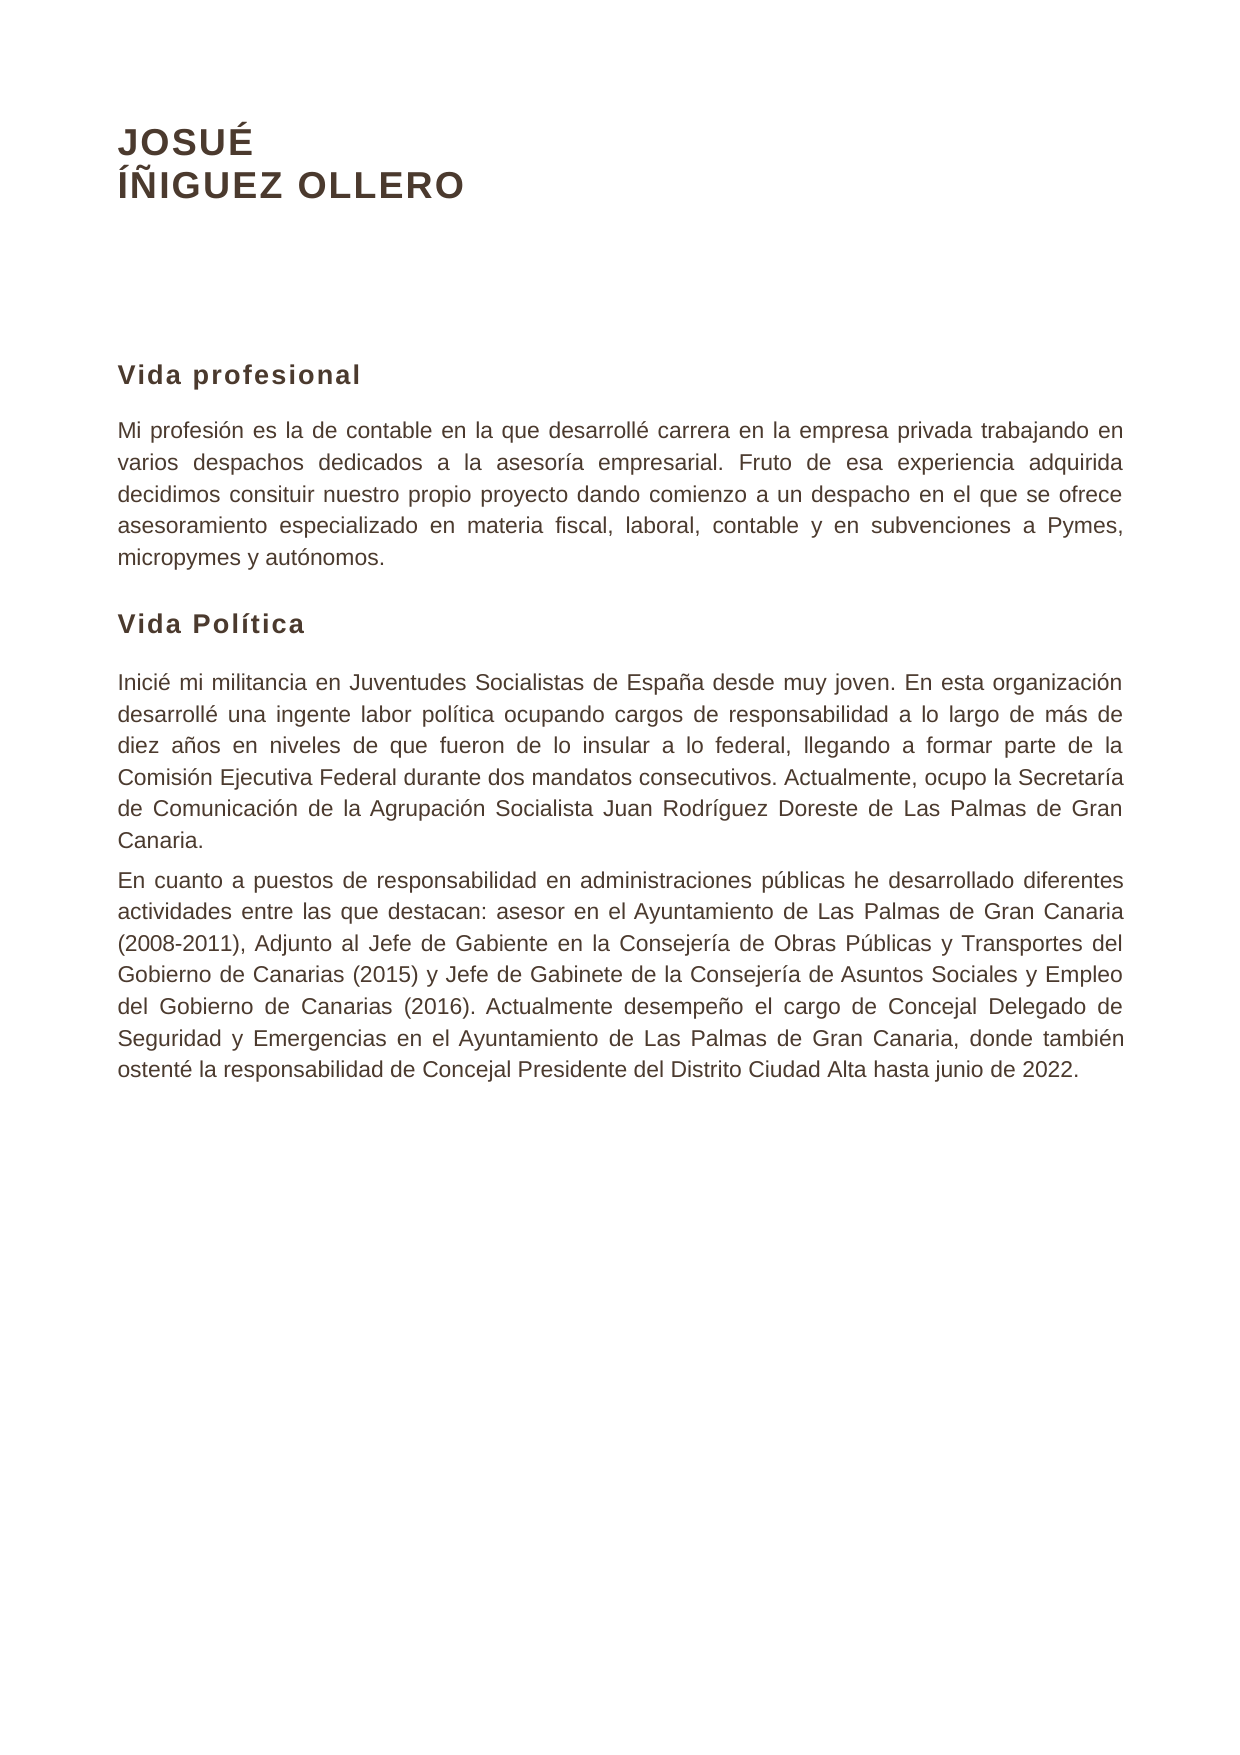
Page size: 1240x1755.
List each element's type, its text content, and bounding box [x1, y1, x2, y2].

text Vida profesional [117, 359, 1229, 391]
text desarrollé una ingente labor política ocupando cargos de responsabilidad a lo largo de más de [117, 701, 1229, 727]
text Gobierno de Canarias (2015) y Jefe de Gabinete de la Consejería de Asuntos Sociales y Empleo [117, 962, 1229, 988]
text de Comunicación de la Agrupación Socialista Juan Rodríguez Doreste de Las Palmas de Gran [117, 795, 1229, 822]
text micropymes y autónomos. [117, 544, 1229, 571]
text ÍÑIGUEZ OLLERO [117, 164, 1229, 207]
text Inicié mi militancia en Juventudes Socialistas de España desde muy joven. En esta organización [117, 669, 1229, 696]
text Seguridad y Emergencias en el Ayuntamiento de Las Palmas de Gran Canaria, donde también [117, 1025, 1229, 1051]
text (2008-2011), Adjunto al Jefe de Gabiente en la Consejería de Obras Públicas y Transportes del [117, 930, 1229, 957]
text JOSUÉ [117, 121, 1229, 164]
text Canaria. [117, 827, 1229, 854]
text diez años en niveles de que fueron de lo insular a lo federal, llegando a formar parte de la [117, 732, 1229, 759]
text En cuanto a puestos de responsabilidad en administraciones públicas he desarrollado diferentes [117, 867, 1229, 893]
text Mi profesión es la de contable en la que desarrollé carrera en la empresa privada trabajando en [117, 418, 1229, 444]
text asesoramiento especializado en materia fiscal, laboral, contable y en subvenciones a Pymes, [117, 512, 1229, 539]
text del Gobierno de Canarias (2016). Actualmente desempeño el cargo de Concejal Delegado de [117, 993, 1229, 1020]
text Comisión Ejecutiva Federal durante dos mandatos consecutivos. Actualmente, ocupo la Secretaría [117, 764, 1229, 791]
text Vida Política [117, 609, 1229, 640]
text ostenté la responsabilidad de Concejal Presidente del Distrito Ciudad Alta hasta junio de 2022. [117, 1056, 1229, 1083]
text decidimos consituir nuestro propio proyecto dando comienzo a un despacho en el que se ofrece [117, 481, 1229, 507]
text varios despachos dedicados a la asesoría empresarial. Fruto de esa experiencia adquirida [117, 449, 1229, 476]
text actividades entre las que destacan: asesor en el Ayuntamiento de Las Palmas de Gran Canaria [117, 898, 1229, 925]
